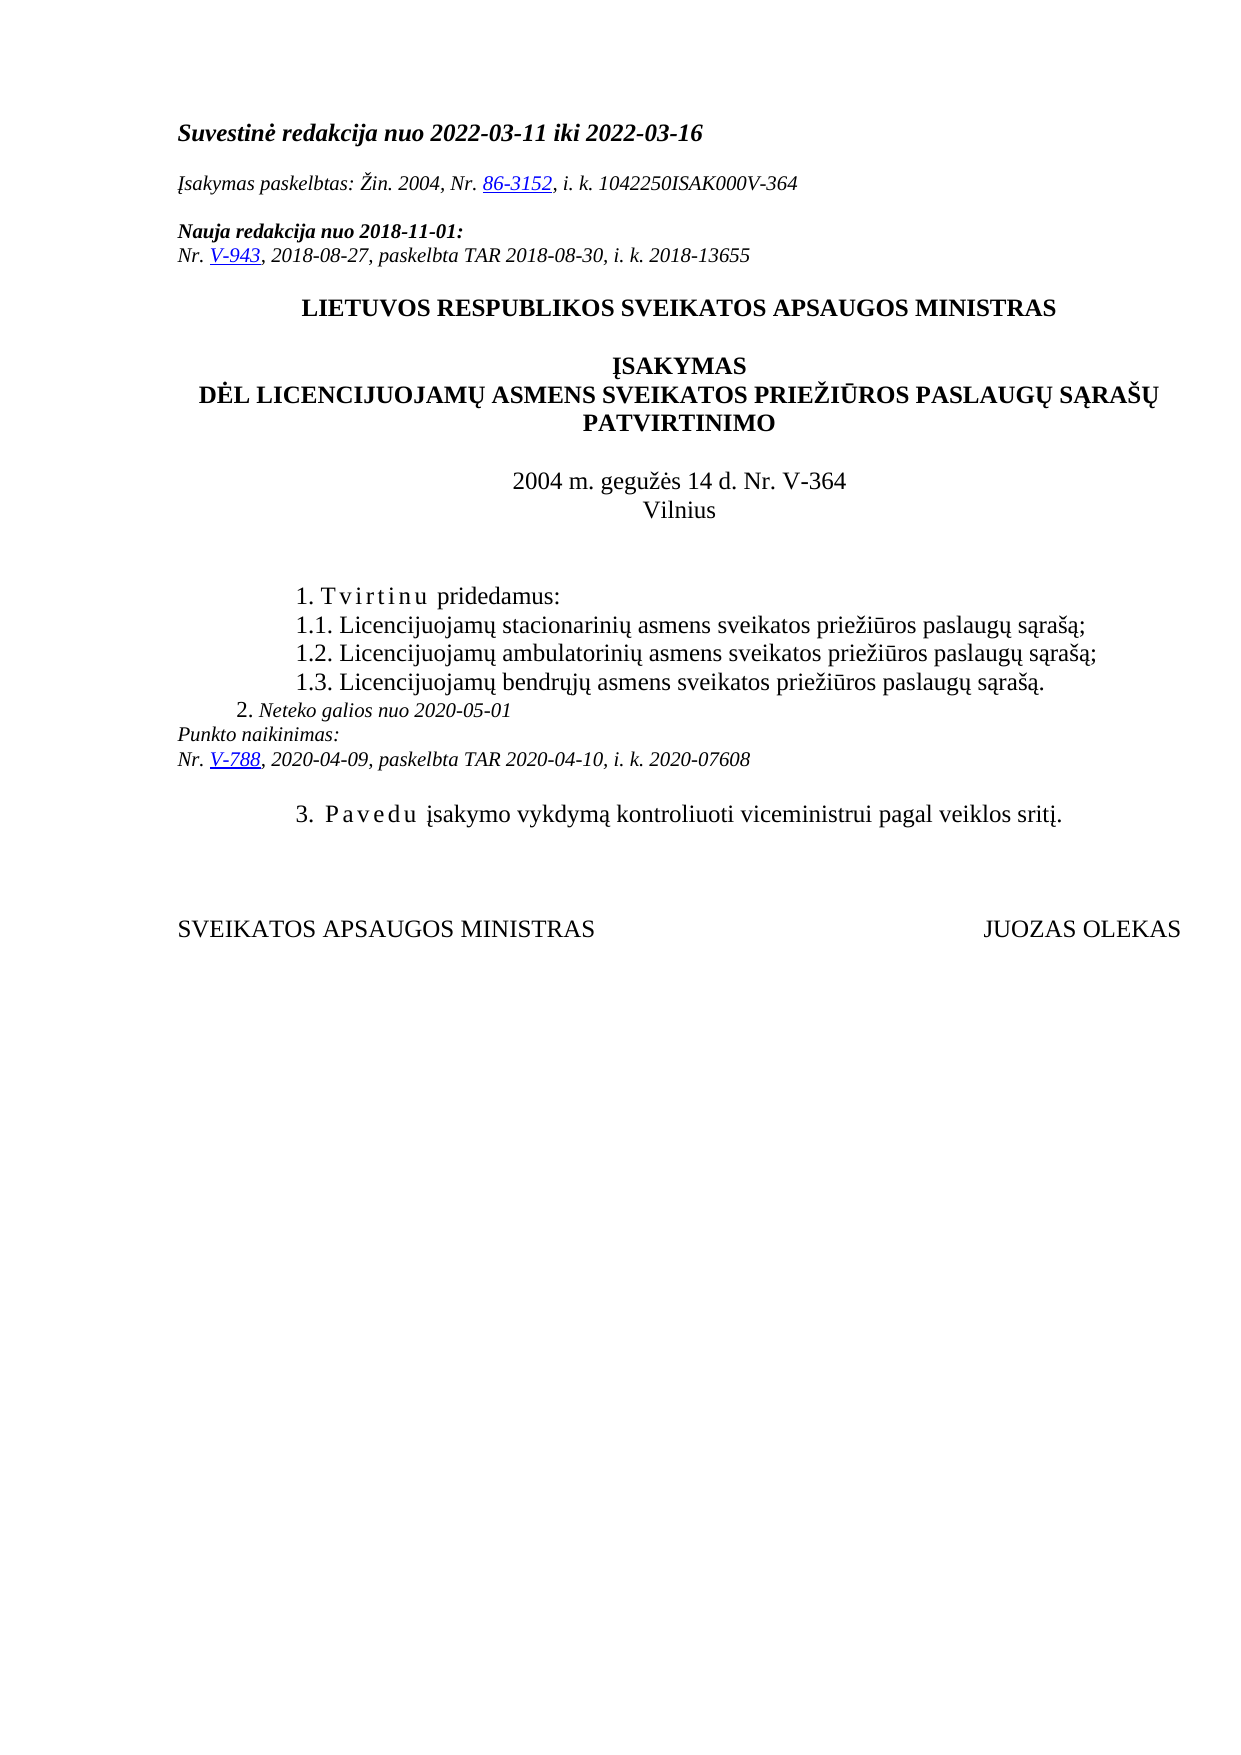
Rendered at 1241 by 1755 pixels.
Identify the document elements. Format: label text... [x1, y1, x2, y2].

text ĮSAKYMAS [177, 351, 1181, 380]
text 1. Tvirtinu pridedamus: [277, 581, 1181, 610]
text Įsakymas paskelbtas: Žin. 2004, Nr. 86-3152, i. k. 1042250ISAK000V-364 [177, 171, 1181, 195]
text 3. Pavedu įsakymo vykdymą kontroliuoti viceministrui pagal veiklos sritį. [177, 799, 1181, 828]
text Suvestinė redakcija nuo 2022-03-11 iki 2022-03-16 [177, 118, 1181, 147]
text LIETUVOS RESPUBLIKOS SVEIKATOS APSAUGOS MINISTRAS [177, 293, 1181, 322]
text DĖL LICENCIJUOJAMŲ ASMENS SVEIKATOS PRIEŽIŪROS PASLAUGŲ SĄRAŠŲ PATVIRTINIMO [177, 380, 1181, 437]
text Nr. V-788, 2020-04-09, paskelbta TAR 2020-04-10, i. k. 2020-07608 [177, 746, 1181, 771]
text 1.3. Licencijuojamų bendrųjų asmens sveikatos priežiūros paslaugų sąrašą. [277, 667, 1181, 696]
text Nr. V-943, 2018-08-27, paskelbta TAR 2018-08-30, i. k. 2018-13655 [177, 243, 1181, 267]
text SVEIKATOS APSAUGOS MINISTRAS JUOZAS OLEKAS [177, 914, 1181, 943]
text Nauja redakcija nuo 2018-11-01: [177, 219, 1181, 243]
text 2004 m. gegužės 14 d. Nr. V-364 [177, 466, 1181, 495]
text Vilnius [177, 495, 1181, 523]
text Punkto naikinimas: [177, 722, 1181, 746]
text 1.1. Licencijuojamų stacionarinių asmens sveikatos priežiūros paslaugų sąrašą; [277, 610, 1181, 638]
text 2. Neteko galios nuo 2020-05-01 [177, 696, 1181, 722]
text 1.2. Licencijuojamų ambulatorinių asmens sveikatos priežiūros paslaugų sąrašą; [277, 638, 1181, 667]
